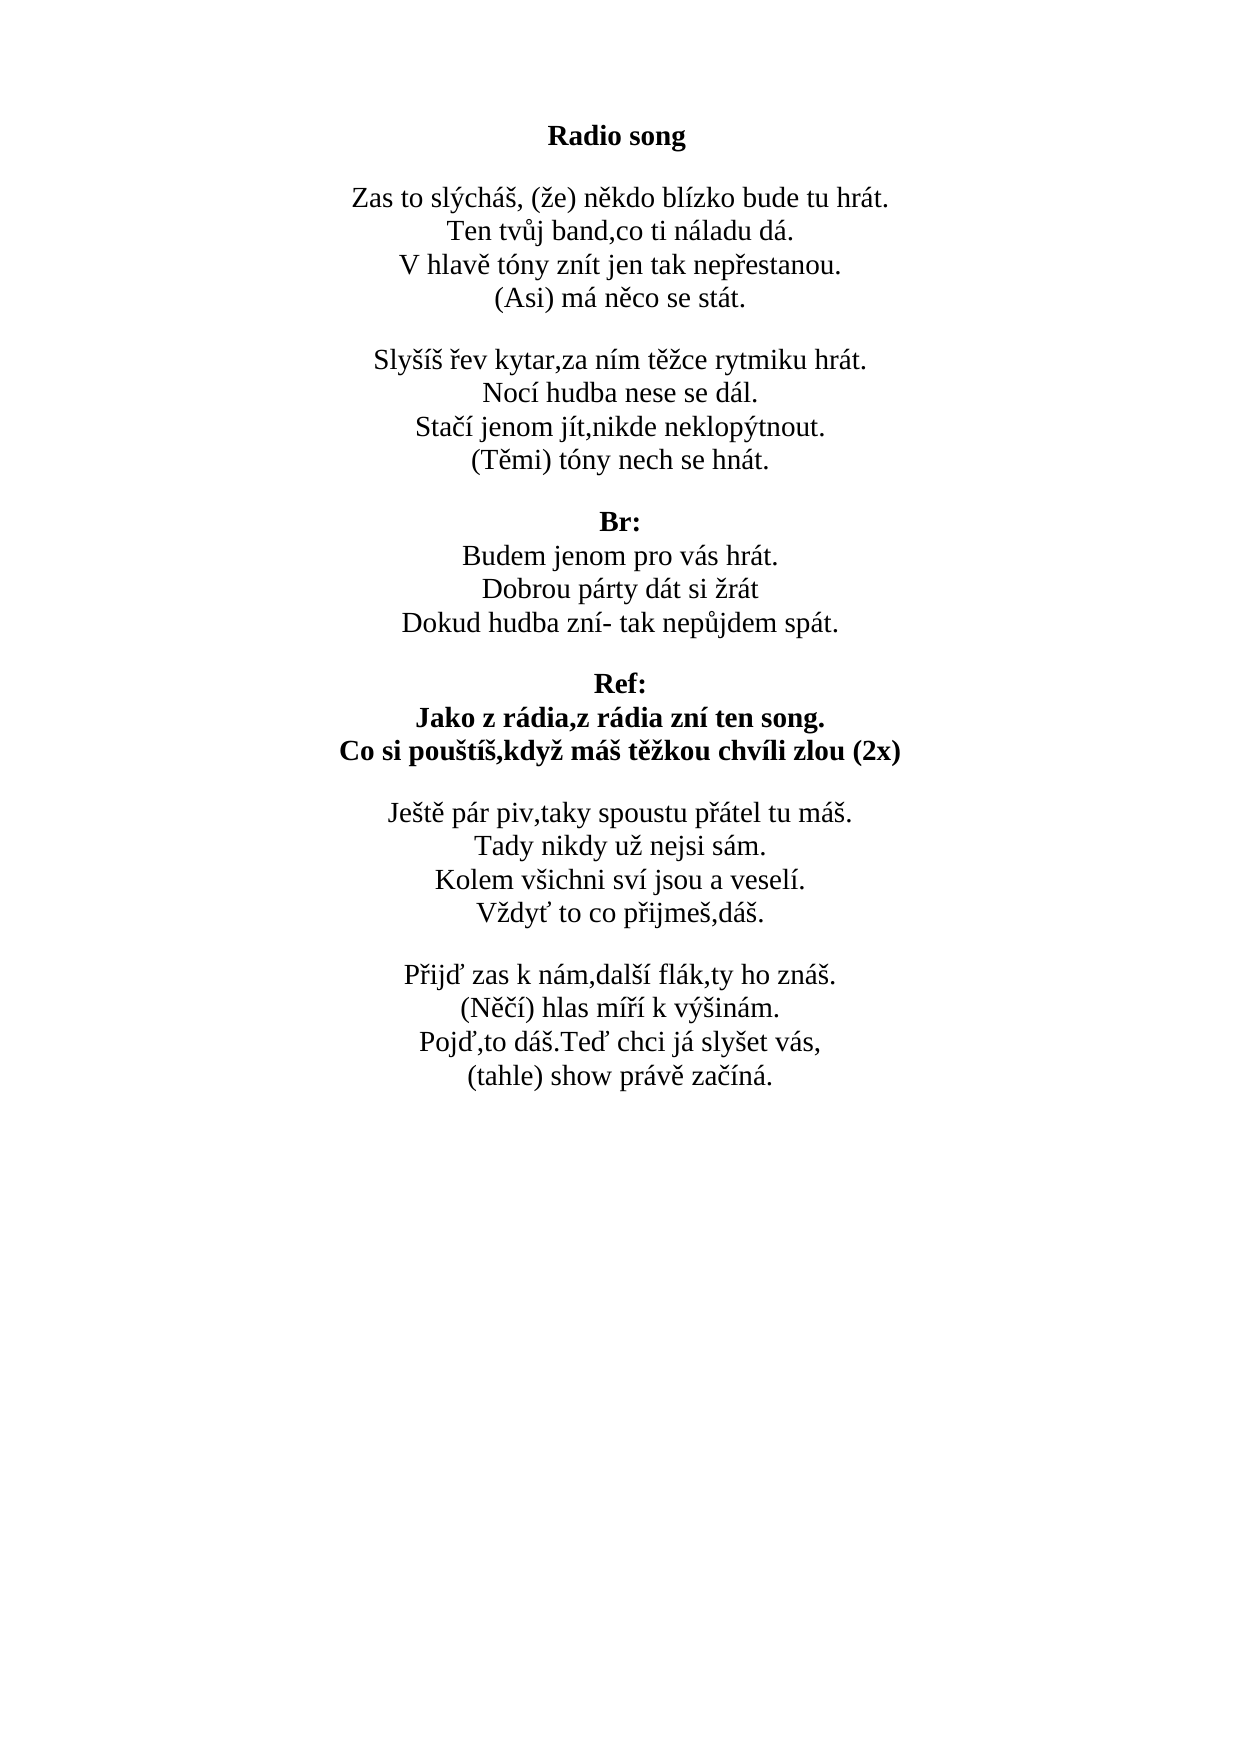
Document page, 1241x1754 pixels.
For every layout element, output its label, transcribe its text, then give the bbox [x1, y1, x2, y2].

text Pojď,to dáš.Teď chci já slyšet vás, [118, 1024, 1122, 1058]
text (tahle) show právě začíná. [118, 1058, 1122, 1091]
text Zas to slýcháš, (že) někdo blízko bude tu hrát. [118, 180, 1122, 213]
text Kolem všichni sví jsou a veselí. [118, 862, 1122, 896]
text Dokud hudba zní- tak nepůjdem spát. [118, 605, 1122, 638]
text Ref: [118, 666, 1122, 700]
text Ještě pár piv,taky spoustu přátel tu máš. [118, 795, 1122, 828]
text Přijď zas k nám,další flák,ty ho znáš. [118, 957, 1122, 991]
text Budem jenom pro vás hrát. [118, 538, 1122, 571]
text Nocí hudba nese se dál. [118, 375, 1122, 409]
text V hlavě tóny znít jen tak nepřestanou. [118, 247, 1122, 280]
text Dobrou párty dát si žrát [118, 571, 1122, 605]
text Radio song [118, 118, 1122, 152]
text (Těmi) tóny nech se hnát. [118, 442, 1122, 476]
text Ten tvůj band,co ti náladu dá. [118, 213, 1122, 247]
text Tady nikdy už nejsi sám. [118, 828, 1122, 862]
text Co si pouštíš,když máš těžkou chvíli zlou (2x) [118, 733, 1122, 767]
text (Něčí) hlas míří k výšinám. [118, 991, 1122, 1024]
text Br: [118, 504, 1122, 538]
text Vždyť to co přijmeš,dáš. [118, 896, 1122, 929]
text Jako z rádia,z rádia zní ten song. [118, 700, 1122, 733]
text Slyšíš řev kytar,za ním těžce rytmiku hrát. [118, 342, 1122, 375]
text (Asi) má něco se stát. [118, 280, 1122, 314]
text Stačí jenom jít,nikde neklopýtnout. [118, 409, 1122, 442]
